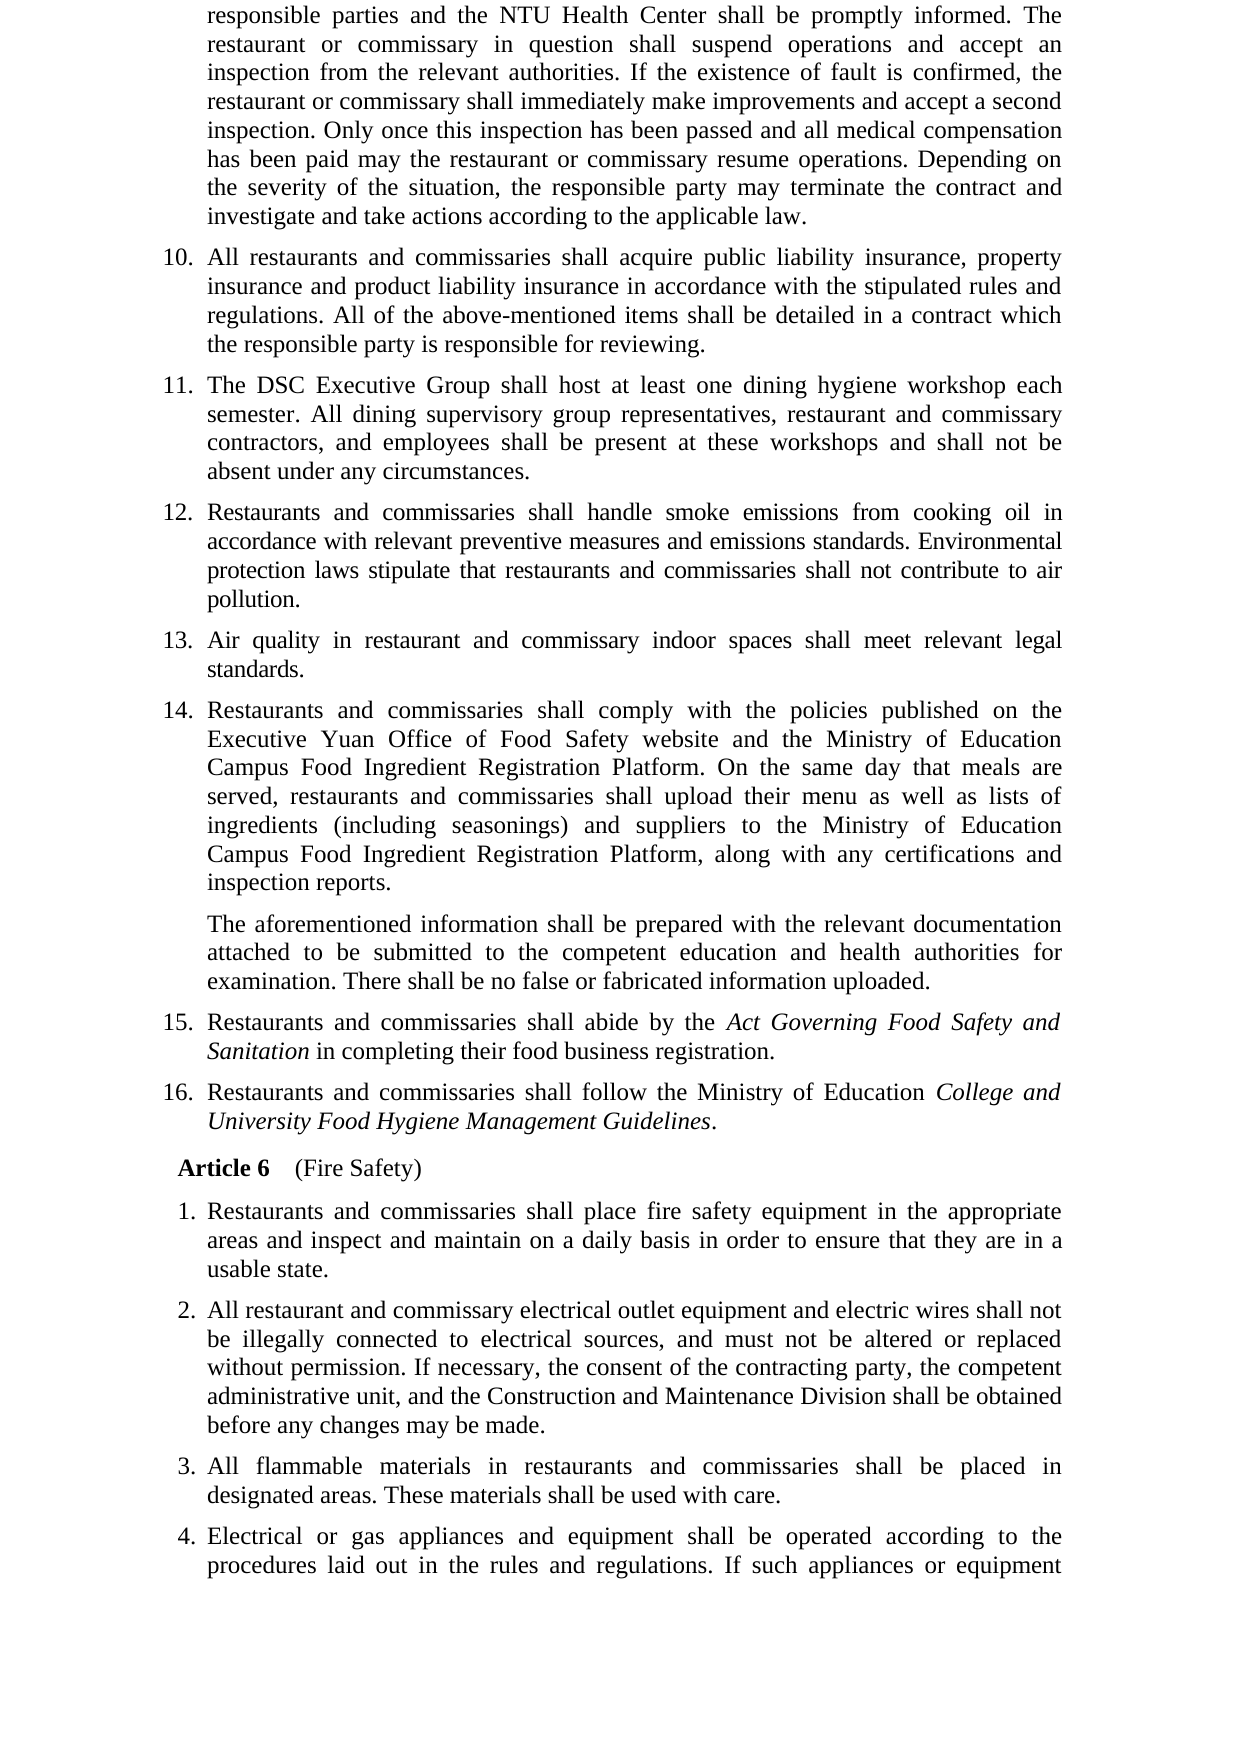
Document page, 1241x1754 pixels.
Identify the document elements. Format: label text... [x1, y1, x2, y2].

text The aforementioned information shall be prepared with the relevant documentation attached to be submitted to the competent education and health authorities for examination. There shall be no false or fabricated information uploaded. [207, 909, 1063, 995]
text 14. Restaurants and commissaries shall comply with the policies published on the Executive Yuan Office of Food Safety website and the Ministry of Education Campus Food Ingredient Registration Platform. On the same day that meals are served, restaurants and commissaries shall upload their menu as well as lists of ingredients (including seasonings) and suppliers to the Ministry of Education Campus Food Ingredient Registration Platform, along with any certifications and inspection reports. [162, 695, 1063, 896]
text 13. Air quality in restaurant and commissary indoor spaces shall meet relevant legal standards. [162, 625, 1063, 682]
text 1. Restaurants and commissaries shall place fire safety equipment in the appropriate areas and inspect and maintain on a daily basis in order to ensure that they are in a usable state. [177, 1196, 1063, 1282]
text responsible parties and the NTU Health Center shall be promptly informed. The restaurant or commissary in question shall suspend operations and accept an inspection from the relevant authorities. If the existence of fault is confirmed, the restaurant or commissary shall immediately make improvements and accept a second inspection. Only once this inspection has been passed and all medical compensation has been paid may the restaurant or commissary resume operations. Depending on the severity of the situation, the responsible party may terminate the contract and investigate and take actions according to the applicable law. [177, 0, 1063, 230]
text 10. All restaurants and commissaries shall acquire public liability insurance, property insurance and product liability insurance in accordance with the stipulated rules and regulations. All of the above-mentioned items shall be detailed in a contract which the responsible party is responsible for reviewing. [162, 242, 1063, 357]
text 15. Restaurants and commissaries shall abide by the Act Governing Food Safety and Sanitation in completing their food business registration. [162, 1007, 1063, 1065]
subtitle Article 6 (Fire Safety) [177, 1147, 1063, 1184]
text 4. Electrical or gas appliances and equipment shall be operated according to the procedures laid out in the rules and regulations. If such appliances or equipment [177, 1521, 1063, 1579]
text 11. The DSC Executive Group shall host at least one dining hygiene workshop each semester. All dining supervisory group representatives, restaurant and commissary contractors, and employees shall be present at these workshops and shall not be absent under any circumstances. [162, 370, 1063, 485]
text 16. Restaurants and commissaries shall follow the Ministry of Education College and University Food Hygiene Management Guidelines. [162, 1077, 1063, 1135]
text 3. All flammable materials in restaurants and commissaries shall be placed in designated areas. These materials shall be used with care. [177, 1451, 1063, 1509]
text 2. All restaurant and commissary electrical outlet equipment and electric wires shall not be illegally connected to electrical sources, and must not be altered or replaced without permission. If necessary, the consent of the contracting party, the competent administrative unit, and the Construction and Maintenance Division shall be obtained before any changes may be made. [177, 1295, 1063, 1439]
text 12. Restaurants and commissaries shall handle smoke emissions from cooking oil in accordance with relevant preventive measures and emissions standards. Environmental protection laws stipulate that restaurants and commissaries shall not contribute to air pollution. [162, 497, 1063, 612]
